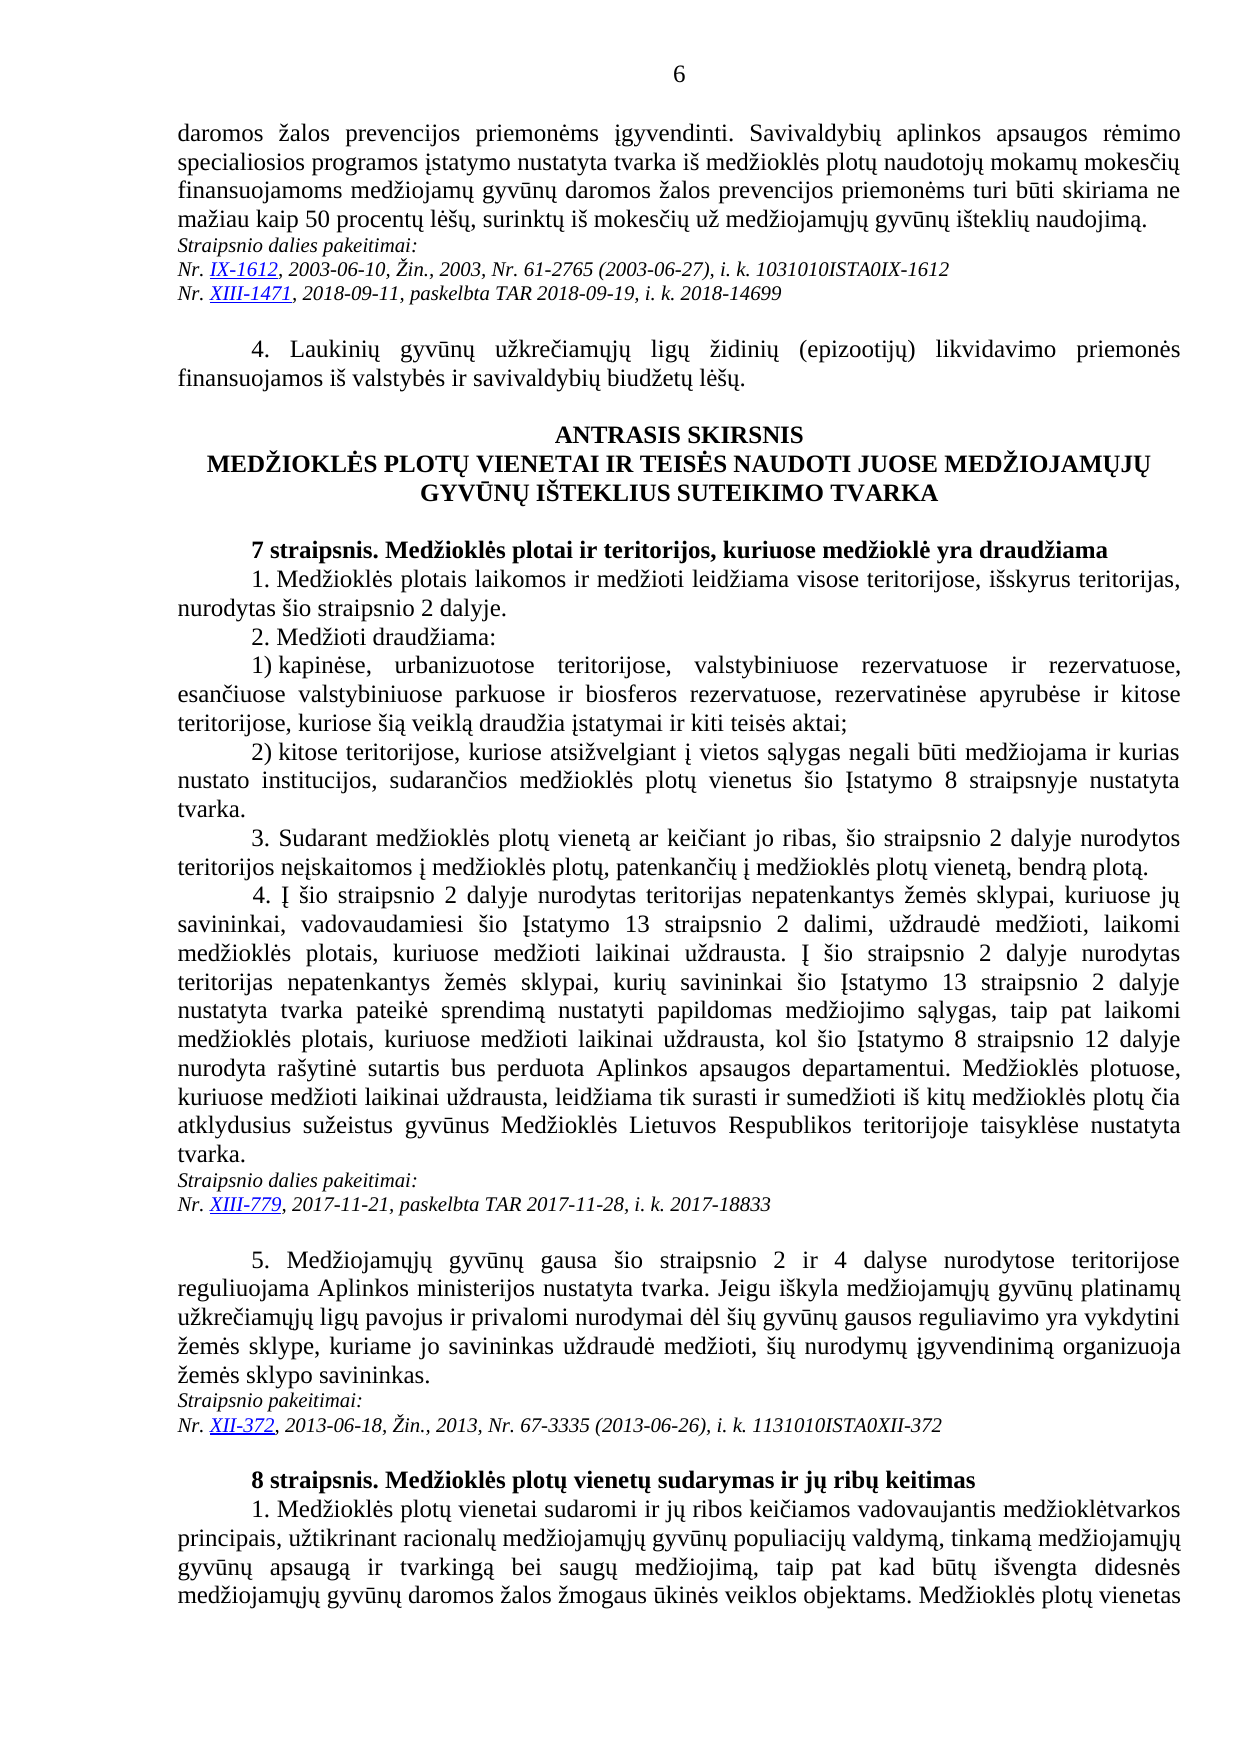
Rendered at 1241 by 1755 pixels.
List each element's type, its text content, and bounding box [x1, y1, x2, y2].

text 3. Sudarant medžioklės plotų vienetą ar keičiant jo ribas, šio straipsnio 2 dalyje nurodytos teritorijos neįskaitomos į medžioklės plotų, patenkančių į medžioklės plotų vienetą, bendrą plotą. [177, 823, 1181, 880]
text 1) kapinėse, urbanizuotose teritorijose, valstybiniuose rezervatuose ir rezervatuose, esančiuose valstybiniuose parkuose ir biosferos rezervatuose, rezervatinėse apyrubėse ir kitose teritorijose, kuriose šią veiklą draudžia įstatymai ir kiti teisės aktai; [177, 650, 1181, 737]
text Straipsnio dalies pakeitimai: [177, 233, 1181, 257]
text 2) kitose teritorijose, kuriose atsižvelgiant į vietos sąlygas negali būti medžiojama ir kurias nustato institucijos, sudarančios medžioklės plotų vienetus šio Įstatymo 8 straipsnyje nustatyta tvarka. [177, 737, 1181, 823]
text 2. Medžioti draudžiama: [177, 622, 1181, 650]
text 1. Medžioklės plotais laikomos ir medžioti leidžiama visose teritorijose, išskyrus teritorijas, nurodytas šio straipsnio 2 dalyje. [177, 564, 1181, 622]
text MEDŽIOKLĖS PLOTŲ VIENETAI IR TEISĖS NAUDOTI JUOSE MEDŽIOJAMŲJŲ GYVŪNŲ IŠTEKLIUS SUTEIKIMO TVARKA [177, 449, 1181, 507]
text Nr. XIII-779, 2017-11-21, paskelbta TAR 2017-11-28, i. k. 2017-18833 [177, 1192, 1181, 1216]
text 8 straipsnis. Medžioklės plotų vienetų sudarymas ir jų ribų keitimas [177, 1465, 1181, 1494]
text 4. Laukinių gyvūnų užkrečiamųjų ligų židinių (epizootijų) likvidavimo priemonės finansuojamos iš valstybės ir savivaldybių biudžetų lėšų. [177, 334, 1181, 392]
text 1. Medžioklės plotų vienetai sudaromi ir jų ribos keičiamos vadovaujantis medžioklėtvarkos principais, užtikrinant racionalų medžiojamųjų gyvūnų populiacijų valdymą, tinkamą medžiojamųjų gyvūnų apsaugą ir tvarkingą bei saugų medžiojimą, taip pat kad būtų išvengta didesnės medžiojamųjų gyvūnų daromos žalos žmogaus ūkinės veiklos objektams. Medžioklės plotų vienetas [177, 1494, 1181, 1609]
text ANTRASIS SKIRSNIS [177, 420, 1181, 449]
text 7 straipsnis. Medžioklės plotai ir teritorijos, kuriuose medžioklė yra draudžiama [177, 535, 1181, 564]
text Straipsnio dalies pakeitimai: [177, 1168, 1181, 1192]
text 4. Į šio straipsnio 2 dalyje nurodytas teritorijas nepatenkantys žemės sklypai, kuriuose jų savininkai, vadovaudamiesi šio Įstatymo 13 straipsnio 2 dalimi, uždraudė medžioti, laikomi medžioklės plotais, kuriuose medžioti laikinai uždrausta. Į šio straipsnio 2 dalyje nurodytas teritorijas nepatenkantys žemės sklypai, kurių savininkai šio Įstatymo 13 straipsnio 2 dalyje nustatyta tvarka pateikė sprendimą nustatyti papildomas medžiojimo sąlygas, taip pat laikomi medžioklės plotais, kuriuose medžioti laikinai uždrausta, kol šio Įstatymo 8 straipsnio 12 dalyje nurodyta rašytinė sutartis bus perduota Aplinkos apsaugos departamentui. Medžioklės plotuose, kuriuose medžioti laikinai uždrausta, leidžiama tik surasti ir sumedžioti iš kitų medžioklės plotų čia atklydusius sužeistus gyvūnus Medžioklės Lietuvos Respublikos teritorijoje taisyklėse nustatyta tvarka. [177, 880, 1181, 1168]
text Straipsnio pakeitimai: [177, 1388, 1181, 1412]
text daromos žalos prevencijos priemonėms įgyvendinti. Savivaldybių aplinkos apsaugos rėmimo specialiosios programos įstatymo nustatyta tvarka iš medžioklės plotų naudotojų mokamų mokesčių finansuojamoms medžiojamų gyvūnų daromos žalos prevencijos priemonėms turi būti skiriama ne mažiau kaip 50 procentų lėšų, surinktų iš mokesčių už medžiojamųjų gyvūnų išteklių naudojimą. [177, 118, 1181, 233]
text Nr. IX-1612, 2003-06-10, Žin., 2003, Nr. 61-2765 (2003-06-27), i. k. 1031010ISTA0IX-1612 [177, 257, 1181, 281]
text Nr. XIII-1471, 2018-09-11, paskelbta TAR 2018-09-19, i. k. 2018-14699 [177, 281, 1181, 305]
text 5. Medžiojamųjų gyvūnų gausa šio straipsnio 2 ir 4 dalyse nurodytose teritorijose reguliuojama Aplinkos ministerijos nustatyta tvarka. Jeigu iškyla medžiojamųjų gyvūnų platinamų užkrečiamųjų ligų pavojus ir privalomi nurodymai dėl šių gyvūnų gausos reguliavimo yra vykdytini žemės sklype, kuriame jo savininkas uždraudė medžioti, šių nurodymų įgyvendinimą organizuoja žemės sklypo savininkas. [177, 1245, 1181, 1388]
text Nr. XII-372, 2013-06-18, Žin., 2013, Nr. 67-3335 (2013-06-26), i. k. 1131010ISTA0XII-372 [177, 1412, 1181, 1437]
